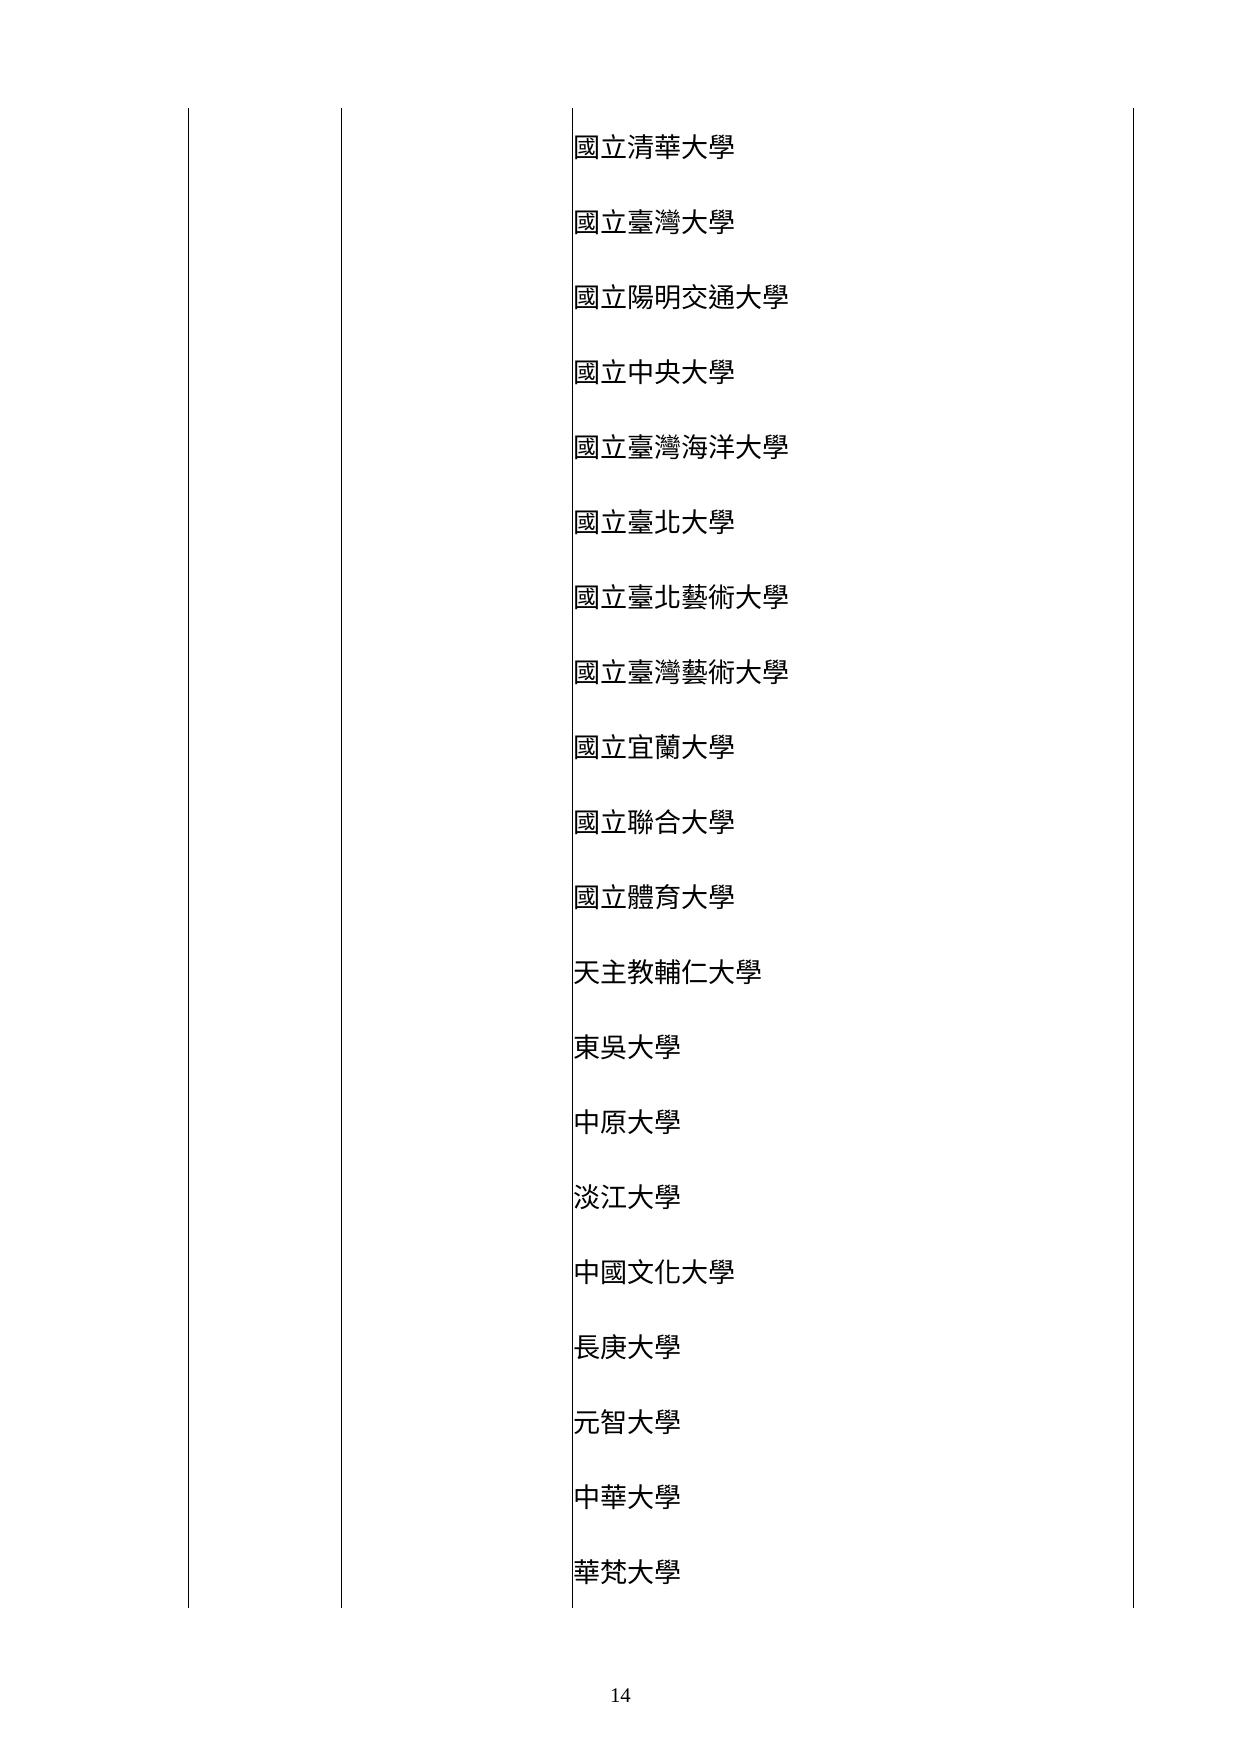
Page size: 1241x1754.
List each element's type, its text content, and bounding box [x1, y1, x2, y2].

table_cell [342, 1308, 572, 1383]
table_cell 國立臺灣藝術大學 [573, 633, 1133, 708]
table_cell [342, 183, 572, 258]
table_cell [189, 1533, 341, 1608]
table_cell 國立宜蘭大學 [573, 708, 1133, 783]
table_cell [189, 258, 341, 333]
table_cell [342, 483, 572, 558]
table_cell [342, 1383, 572, 1458]
table_cell [189, 933, 341, 1008]
table_cell 國立中央大學 [573, 333, 1133, 408]
table_cell 元智大學 [573, 1383, 1133, 1458]
table_cell [189, 1083, 341, 1158]
table_cell 東吳大學 [573, 1008, 1133, 1083]
table_cell [342, 408, 572, 483]
table_cell [189, 108, 341, 183]
table_cell [189, 408, 341, 483]
table_cell [189, 708, 341, 783]
table_cell [342, 1533, 572, 1608]
table_cell 國立聯合大學 [573, 783, 1133, 858]
table_cell 國立陽明交通大學 [573, 258, 1133, 333]
table_cell 天主教輔仁大學 [573, 933, 1133, 1008]
table_cell [342, 858, 572, 933]
table_cell 國立臺北大學 [573, 483, 1133, 558]
table_cell [189, 483, 341, 558]
table_cell [189, 183, 341, 258]
table_cell [342, 108, 572, 183]
table_cell 淡江大學 [573, 1158, 1133, 1233]
table_cell [342, 1158, 572, 1233]
table_cell 國立體育大學 [573, 858, 1133, 933]
table_cell [342, 1233, 572, 1308]
table_cell 中華大學 [573, 1458, 1133, 1533]
table_cell [189, 333, 341, 408]
table_cell [342, 558, 572, 633]
table_cell 中國文化大學 [573, 1233, 1133, 1308]
table_cell [189, 633, 341, 708]
table_cell [342, 783, 572, 858]
table_cell [189, 783, 341, 858]
table_cell [189, 558, 341, 633]
table_cell [189, 1008, 341, 1083]
table_cell [342, 1008, 572, 1083]
table_cell 國立臺灣海洋大學 [573, 408, 1133, 483]
table_cell [189, 1233, 341, 1308]
table_cell 長庚大學 [573, 1308, 1133, 1383]
table_cell 國立臺北藝術大學 [573, 558, 1133, 633]
table_cell [189, 1383, 341, 1458]
table_cell 華梵大學 [573, 1533, 1133, 1608]
table_cell 國立清華大學 [573, 108, 1133, 183]
table_cell 國立臺灣大學 [573, 183, 1133, 258]
table_cell [189, 1308, 341, 1383]
table_cell [189, 858, 341, 933]
table_cell [342, 933, 572, 1008]
table_cell [342, 708, 572, 783]
table_cell [342, 333, 572, 408]
table_cell [342, 633, 572, 708]
table_cell [342, 1458, 572, 1533]
table_cell 中原大學 [573, 1083, 1133, 1158]
table_cell [342, 1083, 572, 1158]
table_cell [189, 1158, 341, 1233]
table_cell [342, 258, 572, 333]
table_cell [189, 1458, 341, 1533]
